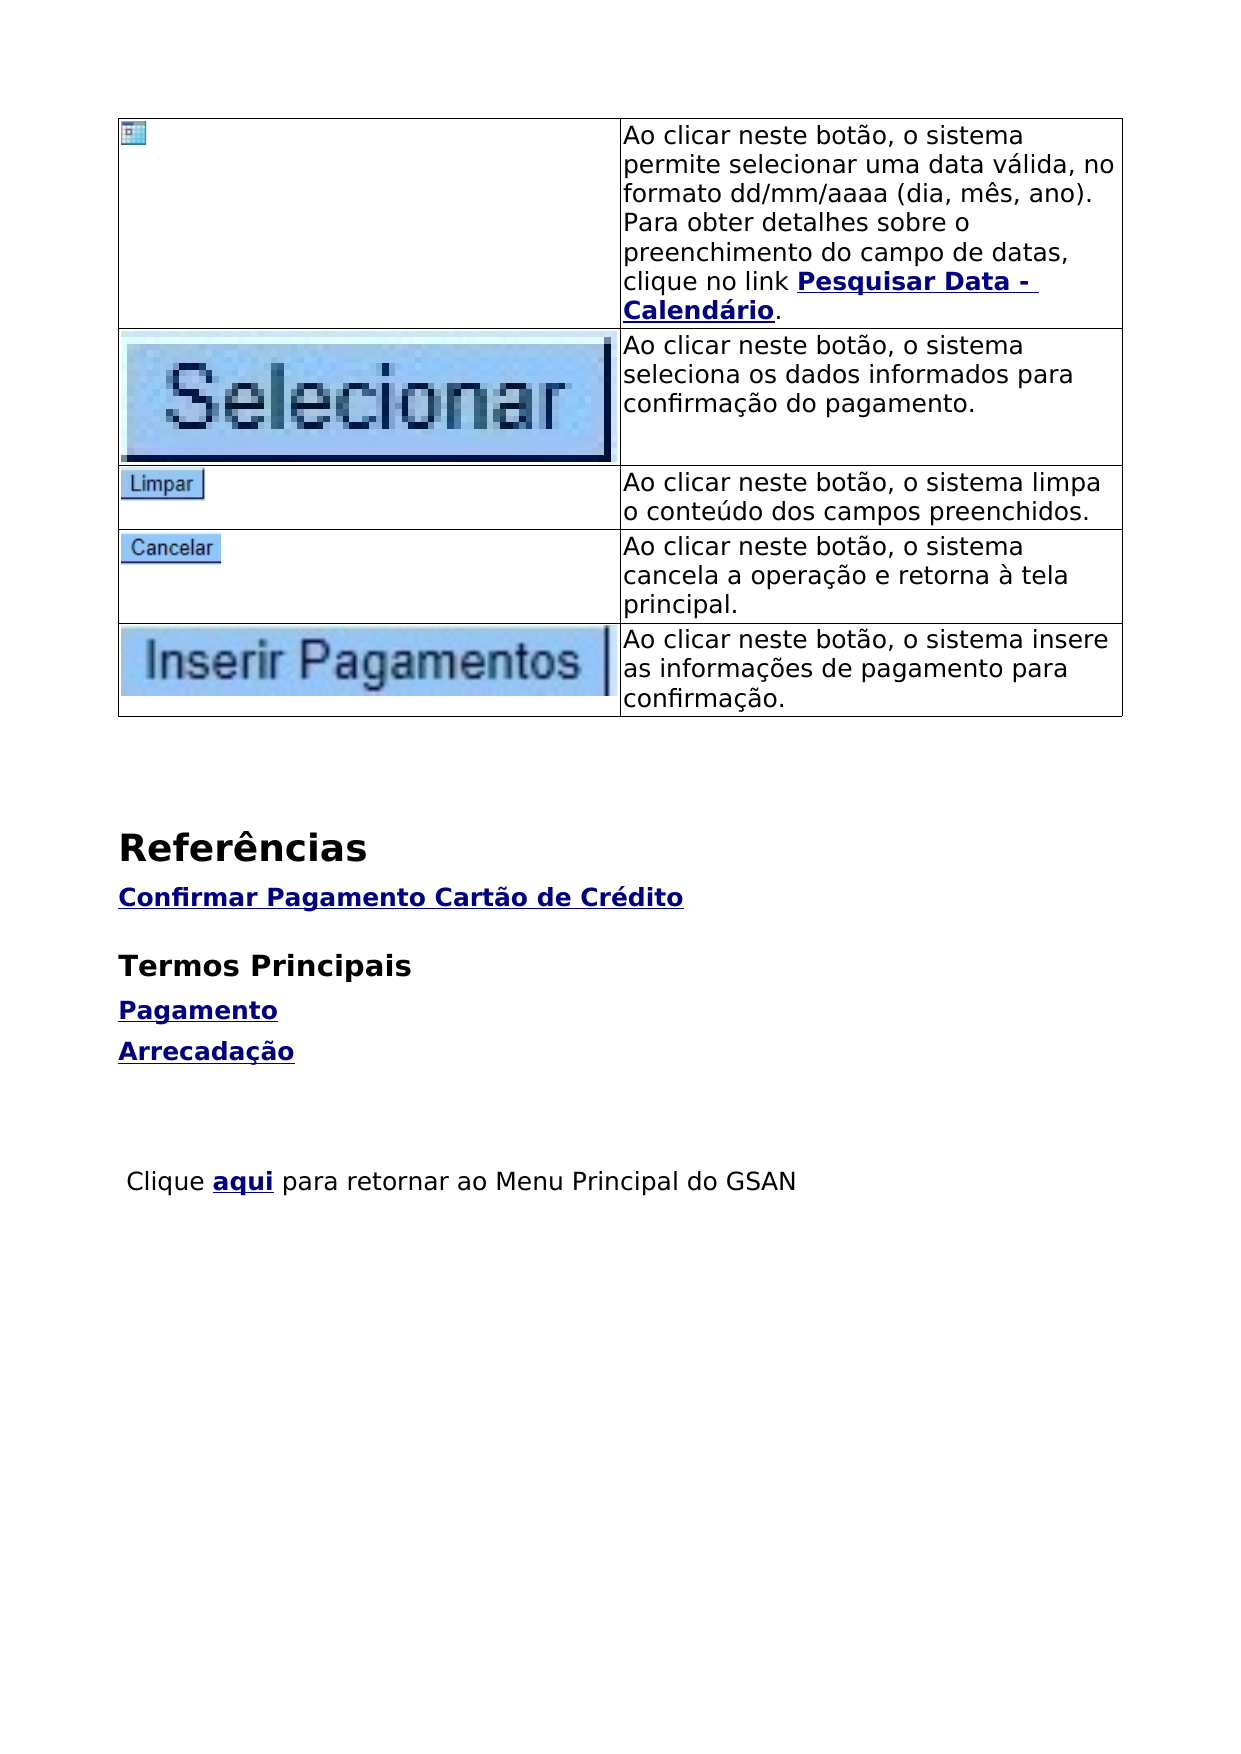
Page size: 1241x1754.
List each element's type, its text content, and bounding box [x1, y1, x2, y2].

table_cell [119, 329, 620, 465]
picture [121, 625, 618, 696]
table_cell [119, 466, 620, 529]
subtitle Termos Principais [118, 949, 1122, 983]
table_cell [119, 119, 620, 328]
table_cell Ao clicar neste botão, o sistema cancela a operação e retorna à tela principal. [621, 530, 1122, 622]
picture [121, 331, 618, 462]
table_cell Ao clicar neste botão, o sistema limpa o conteúdo dos campos preenchidos. [621, 466, 1122, 529]
picture [121, 121, 147, 145]
text Arrecadação [118, 1037, 1122, 1067]
table_cell Ao clicar neste botão, o sistema permite selecionar uma data válida, no formato dd/mm/aaaa (dia, mês, ano). Para obter detalhes sobre o preenchimento do campo de datas, clique no link Pesquisar Data - Calendário. [621, 119, 1122, 328]
subtitle Referências [118, 827, 1122, 870]
table_cell [119, 624, 620, 716]
text Clique aqui para retornar ao Menu Principal do GSAN [118, 1079, 1122, 1196]
text Confirmar Pagamento Cartão de Crédito [118, 883, 1122, 912]
table_cell Ao clicar neste botão, o sistema seleciona os dados informados para confirmação do pagamento. [621, 329, 1122, 465]
picture [121, 467, 206, 501]
table_cell [119, 530, 620, 622]
text Pagamento [118, 996, 1122, 1025]
table_cell Ao clicar neste botão, o sistema insere as informações de pagamento para confirmação. [621, 624, 1122, 716]
picture [121, 532, 222, 565]
